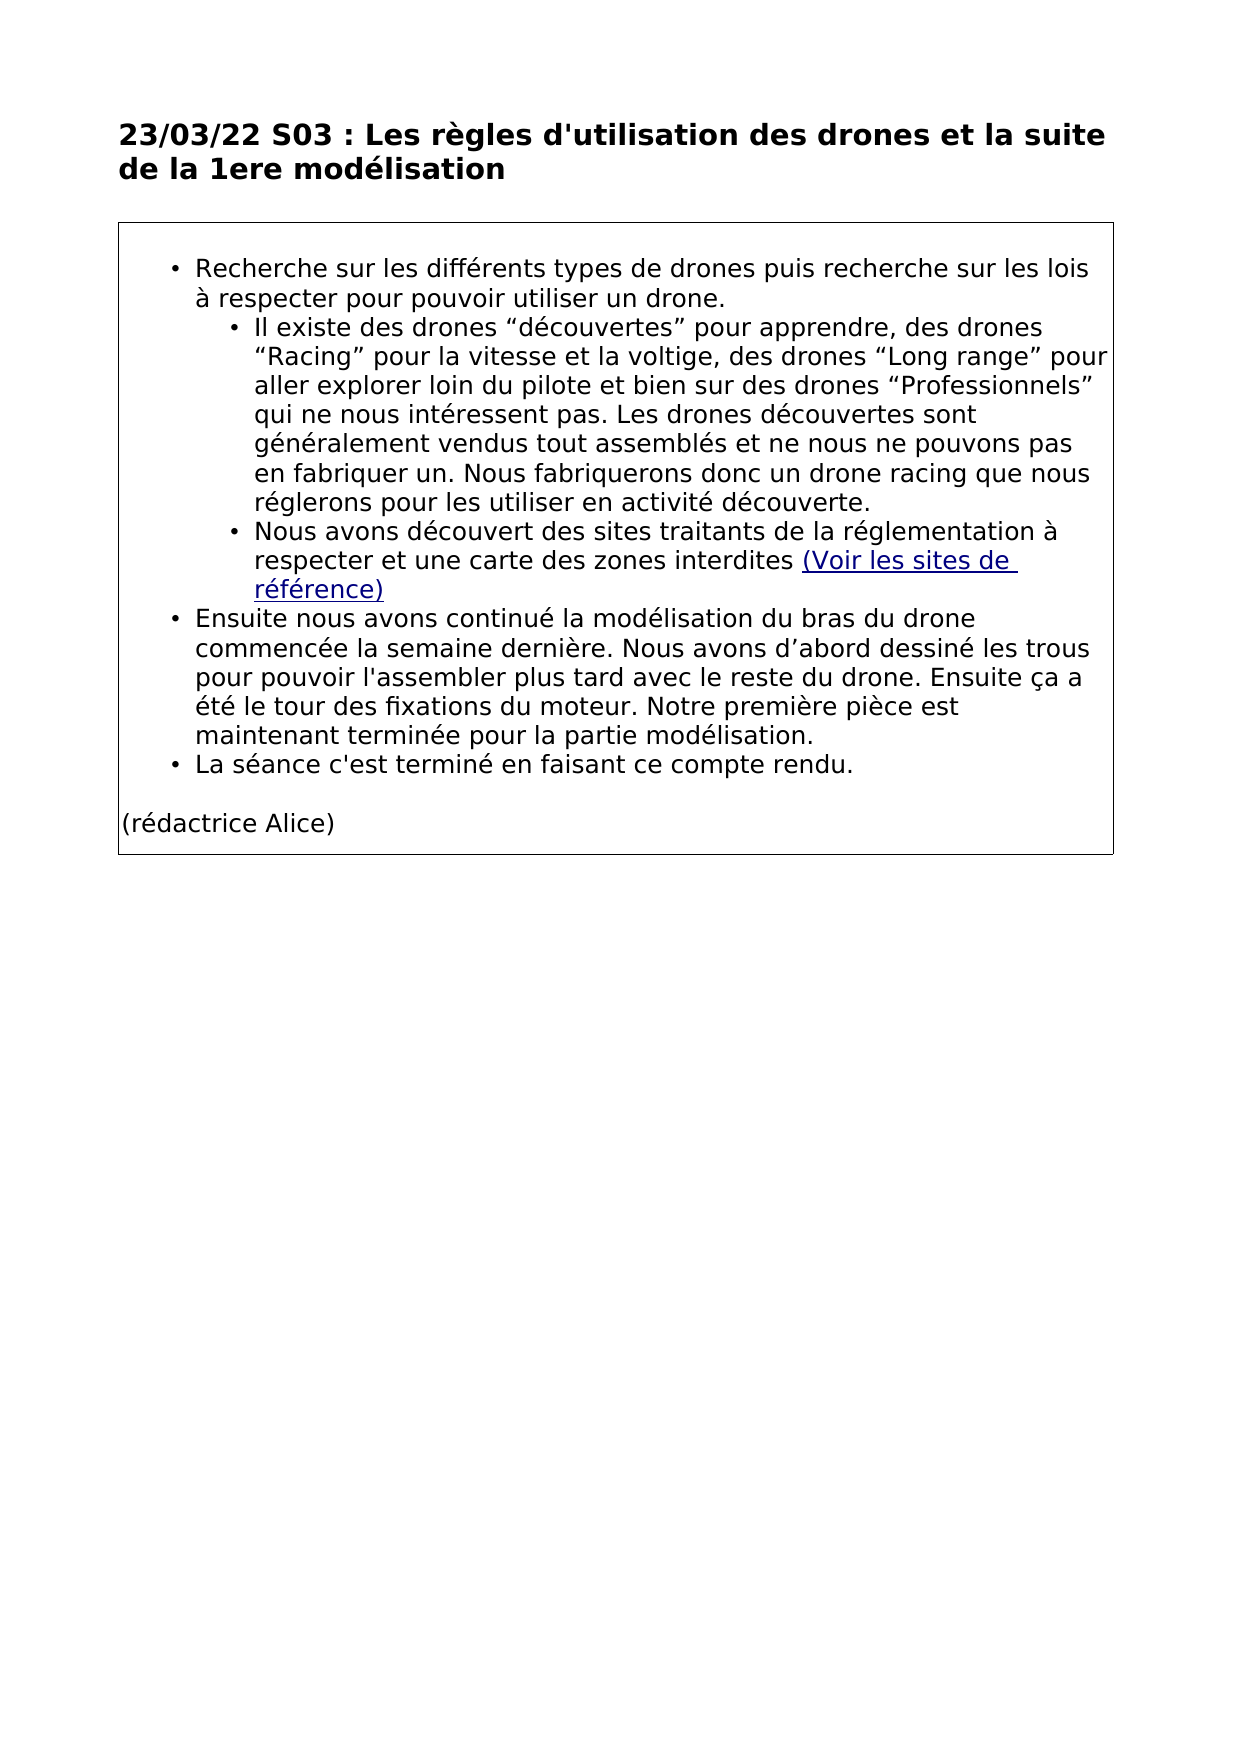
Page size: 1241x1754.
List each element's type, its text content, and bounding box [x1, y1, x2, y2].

table_header Recherche sur les différents types de drones puis recherche sur les lois à respecter pour pouvoir utiliser un drone. Il existe des drones “découvertes” pour apprendre, des drones “Racing” pour la vitesse et la voltige, des drones “Long range” pour aller explorer loin du pilote et bien sur des drones “Professionnels” qui ne nous intéressent pas. Les drones découvertes sont généralement vendus tout assemblés et ne nous ne pouvons pas en fabriquer un. Nous fabriquerons donc un drone racing que nous réglerons pour les utiliser en activité découverte. Nous avons découvert des sites traitants de la réglementation à respecter et une carte des zones interdites (Voir les sites de référence) Ensuite nous avons continué la modélisation du bras du drone commencée la semaine dernière. Nous avons d’abord dessiné les trous pour pouvoir l'assembler plus tard avec le reste du drone. Ensuite ça a été le tour des fixations du moteur. Notre première pièce est maintenant terminée pour la partie modélisation. La séance c'est terminé en faisant ce compte rendu. (rédactrice Alice) [119, 223, 1113, 854]
subtitle 23/03/22 S03 : Les règles d'utilisation des drones et la suite de la 1ere modélisation [118, 118, 1122, 186]
